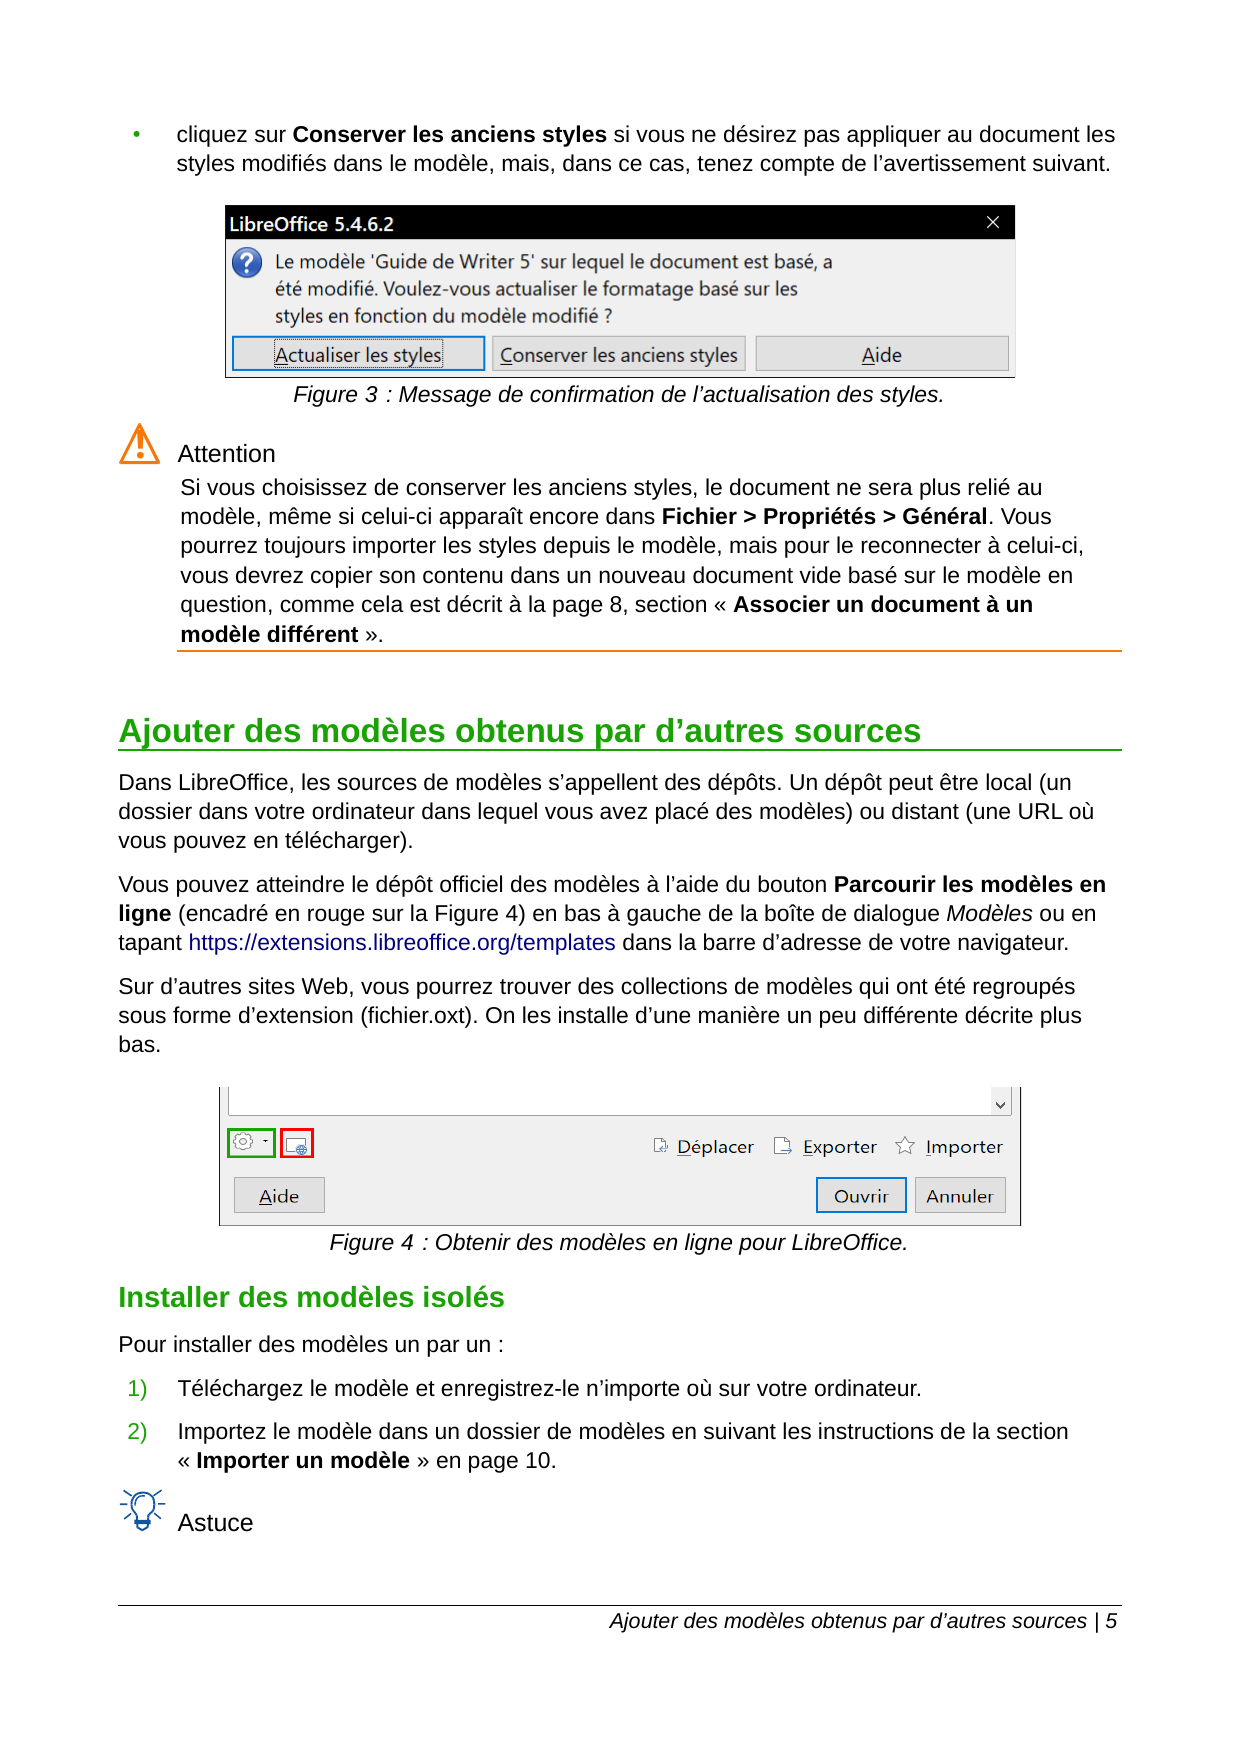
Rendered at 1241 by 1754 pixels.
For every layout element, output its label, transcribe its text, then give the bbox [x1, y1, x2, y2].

text Vous pouvez atteindre le dépôt officiel des modèles à l’aide du bouton Parcourir les modèles en ligne (encadré en rouge sur la Figure 4) en bas à gauche de la boîte de dialogue Modèles ou en tapant https://extensions.libreoffice.org/templates dans la barre d’adresse de votre navigateur. [118, 868, 1122, 956]
text Si vous choisissez de conserver les anciens styles, le document ne sera plus relié au modèle, même si celui-ci apparaît encore dans Fichier > Propriétés > Général. Vous pourrez toujours importer les styles depuis le modèle, mais pour le reconnecter à celui-ci, vous devrez copier son contenu dans un nouveau document vide basé sur le modèle en question, comme cela est décrit à la page 8, section « Associer un document à un modèle différent ». [177, 467, 1122, 650]
text Figure 4 : Obtenir des modèles en ligne pour LibreOffice. [118, 1225, 1122, 1255]
text Sur d’autres sites Web, vous pourrez trouver des collections de modèles qui ont été regroupés sous forme d’extension (fichier.oxt). On les installe d’une manière un peu différente décrite plus bas. [118, 970, 1122, 1058]
subtitle Ajouter des modèles obtenus par d’autres sources [118, 711, 1122, 749]
subtitle Installer des modèles isolés [118, 1284, 1122, 1313]
text Pour installer des modèles un par un : [118, 1328, 1122, 1357]
picture [225, 205, 1016, 378]
list Importez le modèle dans un dossier de modèles en suivant les instructions de la section « Importer un modèle » en page 10. [148, 1415, 1122, 1474]
picture [219, 1087, 1022, 1226]
list Astuce [118, 1488, 1122, 1537]
list Téléchargez le modèle et enregistrez-le n’importe où sur votre ordinateur. [148, 1372, 1122, 1401]
list cliquez sur Conserver les anciens styles si vous ne désirez pas appliquer au document les styles modifiés dans le modèle, mais, dans ce cas, tenez compte de l’avertissement suivant. [133, 118, 1122, 176]
list Attention [118, 422, 1122, 467]
text Dans LibreOffice, les sources de modèles s’appellent des dépôts. Un dépôt peut être local (un dossier dans votre ordinateur dans lequel vous avez placé des modèles) ou distant (une URL où vous pouvez en télécharger). [118, 766, 1122, 853]
text Figure 3 : Message de confirmation de l’actualisation des styles. [118, 378, 1122, 407]
